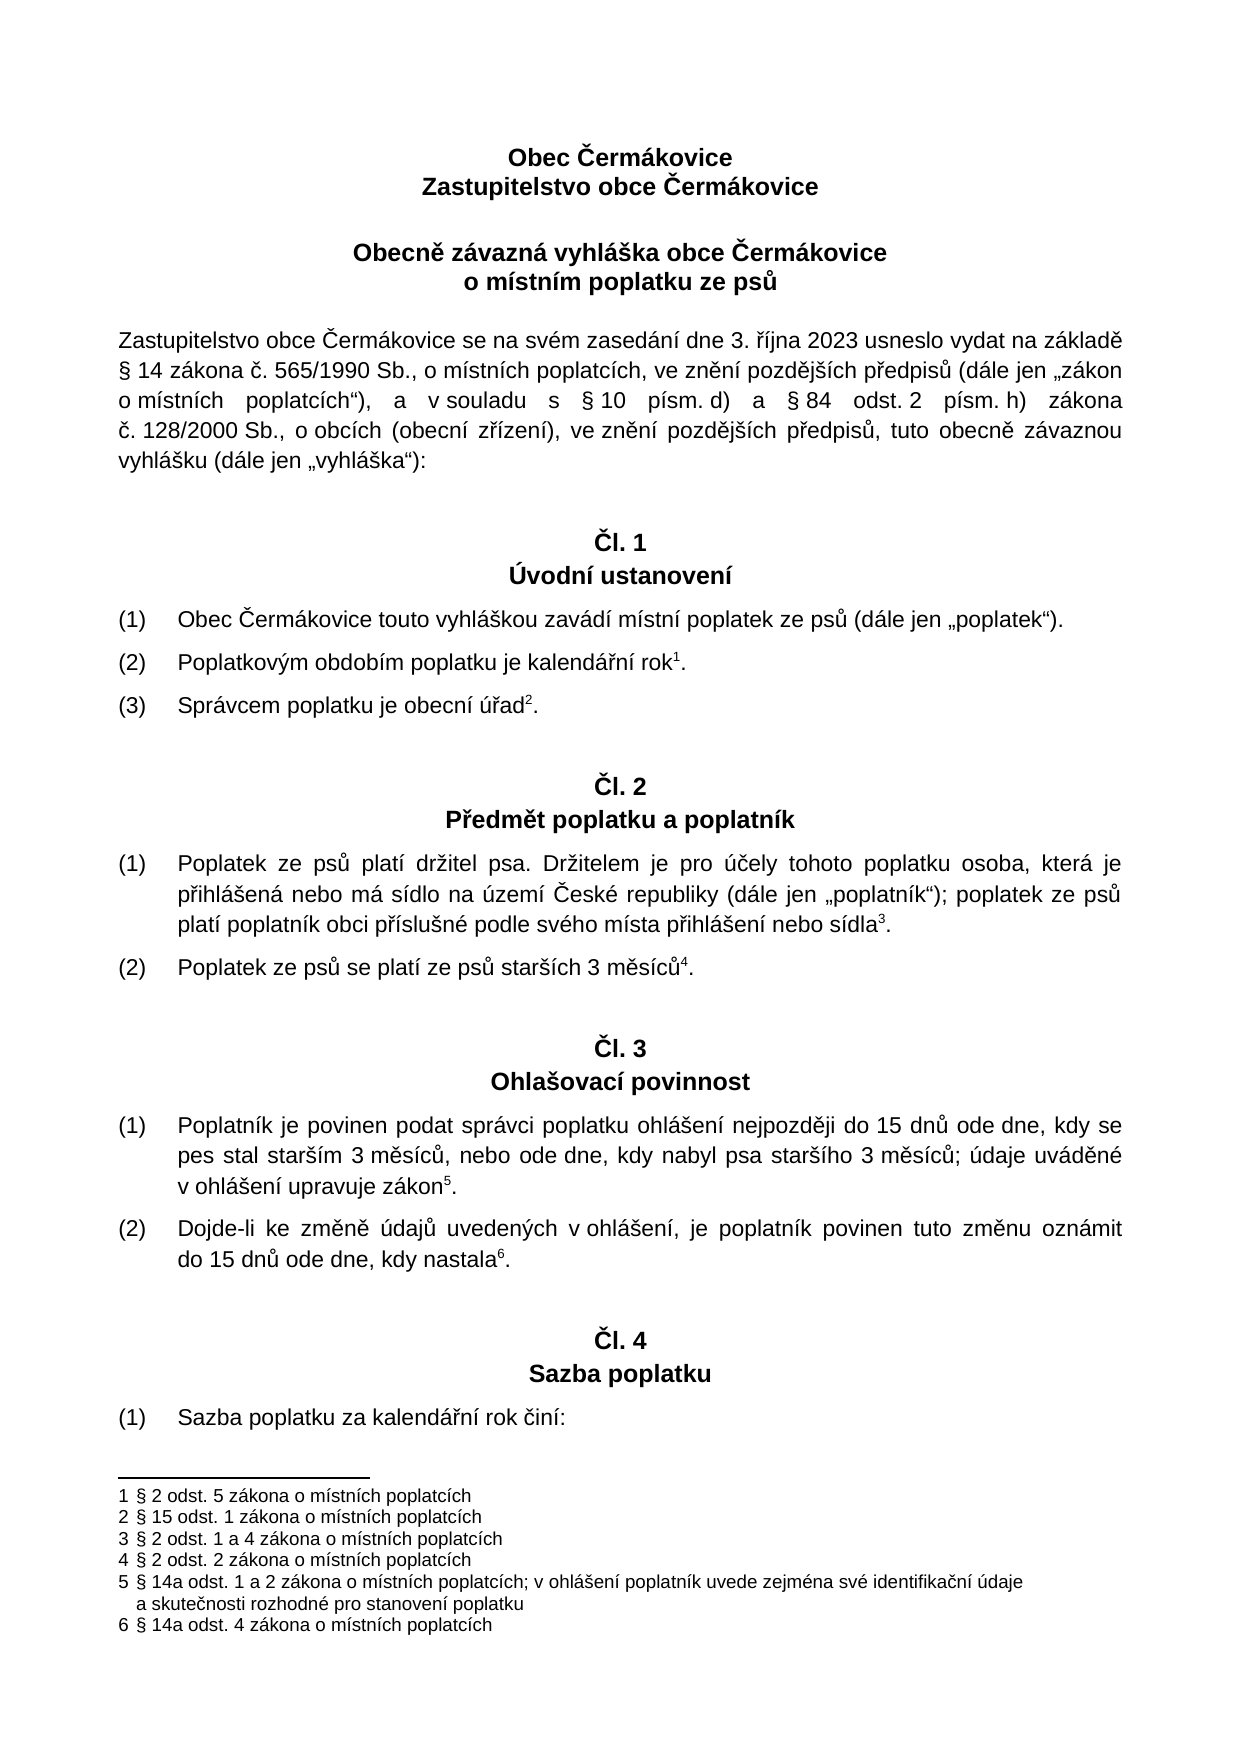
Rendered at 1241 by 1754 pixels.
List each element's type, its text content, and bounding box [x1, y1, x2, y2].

list § 15 odst. 1 zákona o místních poplatcích [118, 1506, 1122, 1528]
subtitle Čl. 1 Úvodní ustanovení [118, 528, 1122, 589]
title Obec Čermákovice Zastupitelstvo obce Čermákovice [118, 143, 1122, 201]
list Správcem poplatku je obecní úřad. [118, 692, 1122, 718]
subtitle Čl. 3 Ohlašovací povinnost [118, 1034, 1122, 1096]
text Zastupitelstvo obce Čermákovice se na svém zasedání dne 3. října 2023 usneslo vydat na základě § 14 zákona č. 565/1990 Sb., o místních poplatcích, ve znění pozdějších předpisů (dále jen „zákon o místních poplatcích“), a v souladu s § 10 písm. d) a § 84 odst. 2 písm. h) zákona č. 128/2000 Sb., o obcích (obecní zřízení), ve znění pozdějších předpisů, tuto obecně závaznou vyhlášku (dále jen „vyhláška“): [118, 327, 1122, 474]
list Poplatek ze psů platí držitel psa. Držitelem je pro účely tohoto poplatku osoba, která je přihlášená nebo má sídlo na území České republiky (dále jen „poplatník“); poplatek ze psů platí poplatník obci příslušné podle svého místa přihlášení nebo sídla. [118, 850, 1122, 937]
list Poplatník je povinen podat správci poplatku ohlášení nejpozději do 15 dnů ode dne, kdy se pes stal starším 3 měsíců, nebo ode dne, kdy nabyl psa staršího 3 měsíců; údaje uváděné v ohlášení upravuje zákon. [118, 1112, 1122, 1199]
list Sazba poplatku za kalendářní rok činí: [118, 1404, 1122, 1431]
list Poplatkovým obdobím poplatku je kalendářní rok. [118, 649, 1122, 675]
list § 14a odst. 4 zákona o místních poplatcích [118, 1614, 1122, 1635]
list Obec Čermákovice touto vyhláškou zavádí místní poplatek ze psů (dále jen „poplatek“). [118, 606, 1122, 633]
list Poplatek ze psů se platí ze psů starších 3 měsíců. [118, 953, 1122, 980]
list Dojde-li ke změně údajů uvedených v ohlášení, je poplatník povinen tuto změnu oznámit do 15 dnů ode dne, kdy nastala. [118, 1215, 1122, 1272]
subtitle Čl. 2 Předmět poplatku a poplatník [118, 772, 1122, 834]
list § 2 odst. 1 a 4 zákona o místních poplatcích [118, 1528, 1122, 1549]
list § 2 odst. 5 zákona o místních poplatcích [118, 1484, 1122, 1506]
subtitle Obecně závazná vyhláška obce Čermákovice o místním poplatku ze psů [118, 238, 1122, 295]
list § 2 odst. 2 zákona o místních poplatcích [118, 1549, 1122, 1571]
subtitle Čl. 4 Sazba poplatku [118, 1326, 1122, 1388]
list § 14a odst. 1 a 2 zákona o místních poplatcích; v ohlášení poplatník uvede zejména své identifikační údaje a skutečnosti rozhodné pro stanovení poplatku [118, 1571, 1122, 1614]
